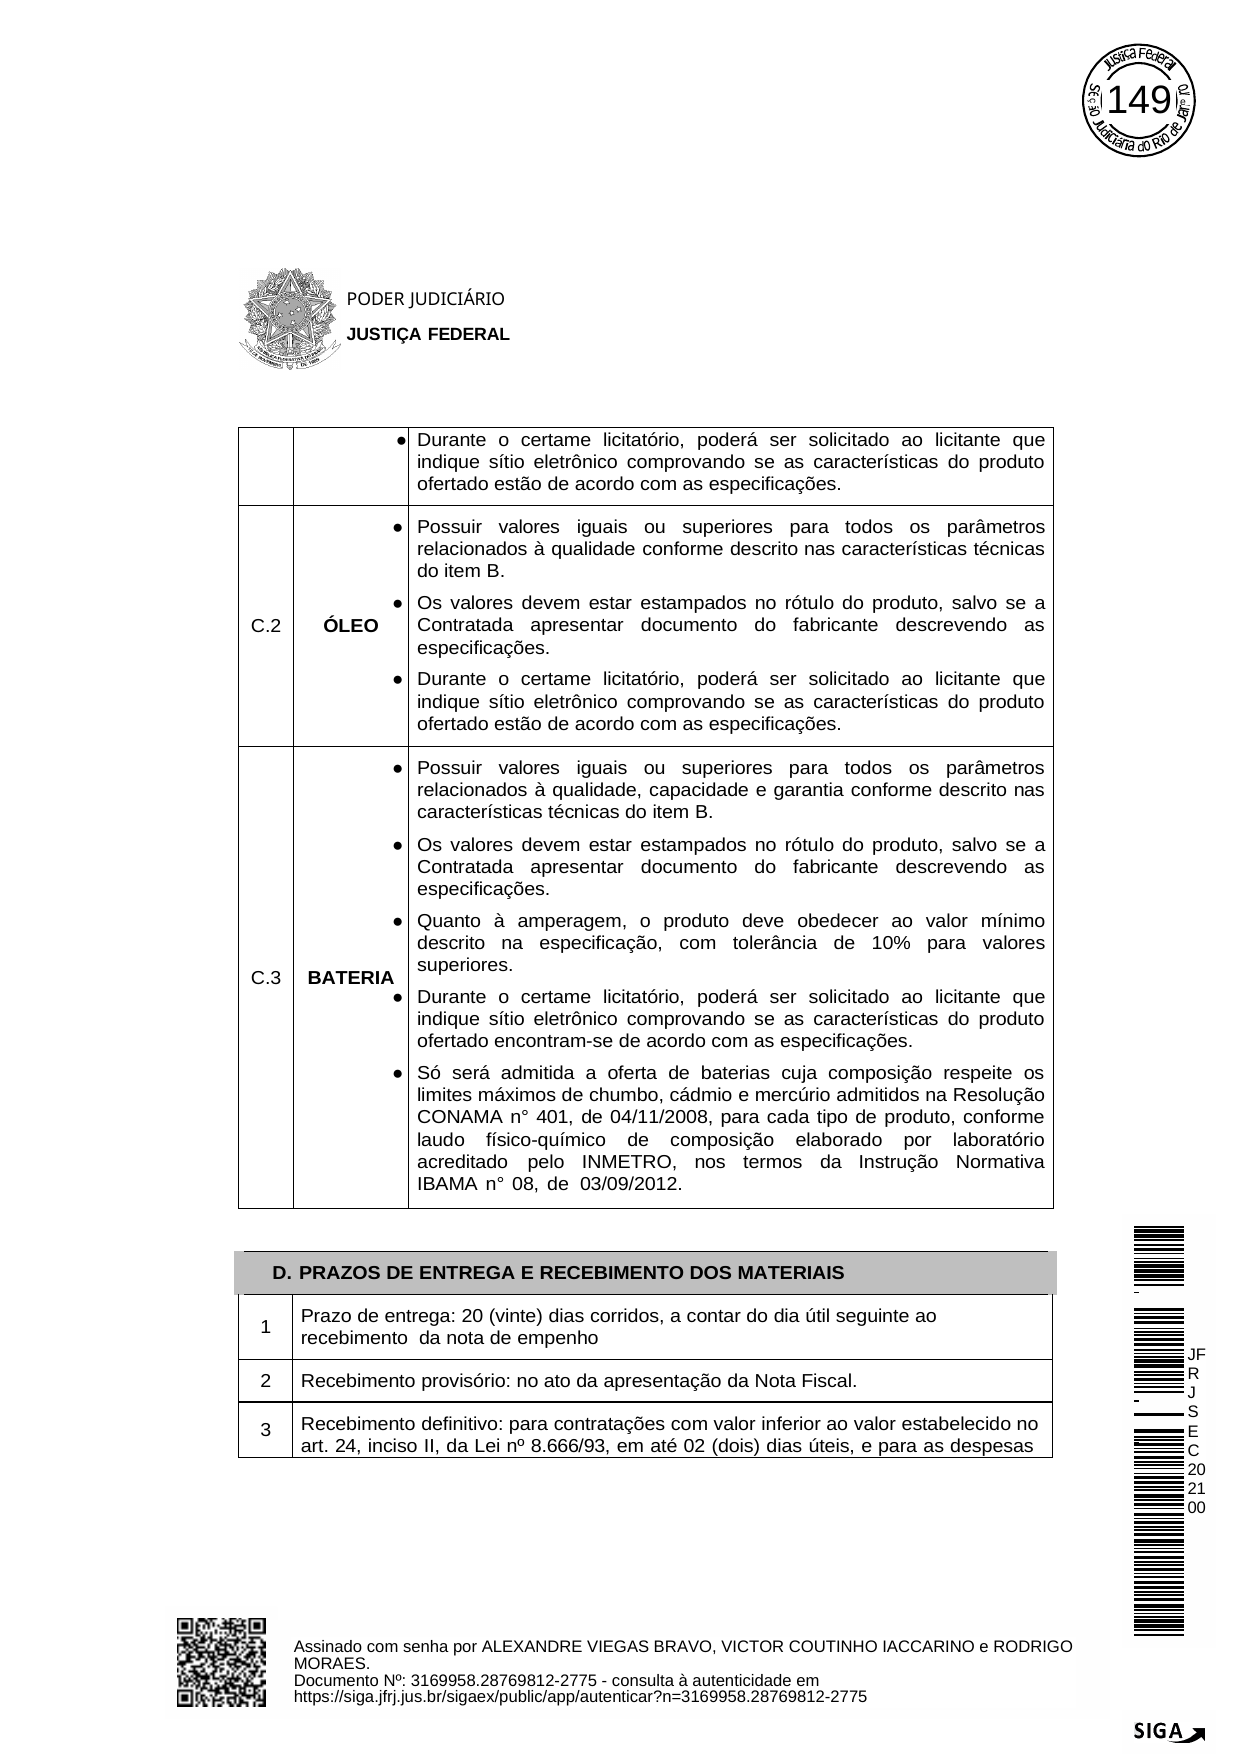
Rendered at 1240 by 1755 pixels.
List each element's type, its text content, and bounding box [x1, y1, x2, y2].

table_header [294, 428, 408, 505]
table_cell Recebimento provisório: no ato da apresentação da Nota Fiscal. [293, 1360, 1052, 1401]
text JFRJSEC202100087A [1187, 1345, 1206, 1517]
table_cell 3 [239, 1403, 292, 1457]
table_header [239, 428, 293, 505]
table_cell Recebimento definitivo: para contratações com valor inferior ao valor estabelecido no art. 24, inciso II, da Lei nº 8.666/93, em até 02 (dois) dias úteis, e para as despesas [293, 1403, 1052, 1457]
table_header Durante o certame licitatório, poderá ser solicitado ao licitante que indique sítio eletrônico comprovando se as características do produto ofertado estão de acordo com as especificações. [409, 428, 1053, 505]
text e [1180, 96, 1192, 105]
table_cell 1 [239, 1295, 292, 1359]
table_cell C.2 [239, 506, 293, 746]
table_cell Possuir valores iguais ou superiores para todos os parâmetros relacionados à qualidade conforme descrito nas características técnicas do item B. Os valores devem estar estampados no rótulo do produto, salvo se a Contratada apresentar documento do fabricante descrevendo as especificações. Durante o certame licitatório, poderá ser solicitado ao licitante que indique sítio eletrônico comprovando se as características do produto ofertado estão de acordo com as especificações. [409, 506, 1053, 746]
text ç [1088, 98, 1099, 106]
table_cell C.3 [239, 747, 293, 1208]
table_cell Possuir valores iguais ou superiores para todos os parâmetros relacionados à qualidade, capacidade e garantia conforme descrito nas características técnicas do item B. Os valores devem estar estampados no rótulo do produto, salvo se a Contratada apresentar documento do fabricante descrevendo as especificações. Quanto à amperagem, o produto deve obedecer ao valor mínimo descrito na especificação, com tolerância de 10% para valores superiores. Durante o certame licitatório, poderá ser solicitado ao licitante que indique sítio eletrônico comprovando se as características do produto ofertado encontram-se de acordo com as especificações. Só será admitida a oferta de baterias cuja composição respeite os limites máximos de chumbo, cádmio e mercúrio admitidos na Resolução CONAMA n° 401, de 04/11/2008, para cada tipo de produto, conforme laudo físico-químico de composição elaborado por laboratório acreditado pelo INMETRO, nos termos da Instrução Normativa IBAMA n° 08, de 03/09/2012. [409, 747, 1053, 1208]
table_cell 2 [239, 1360, 292, 1401]
table_cell ÓLEO [294, 506, 408, 746]
table_header D. PRAZOS DE ENTREGA E RECEBIMENTO DOS MATERIAIS [244, 1252, 1048, 1294]
table_cell BATERIA [294, 747, 408, 1208]
table_cell Prazo de entrega: 20 (vinte) dias corridos, a contar do dia útil seguinte ao recebimento da nota de empenho [293, 1295, 1052, 1359]
